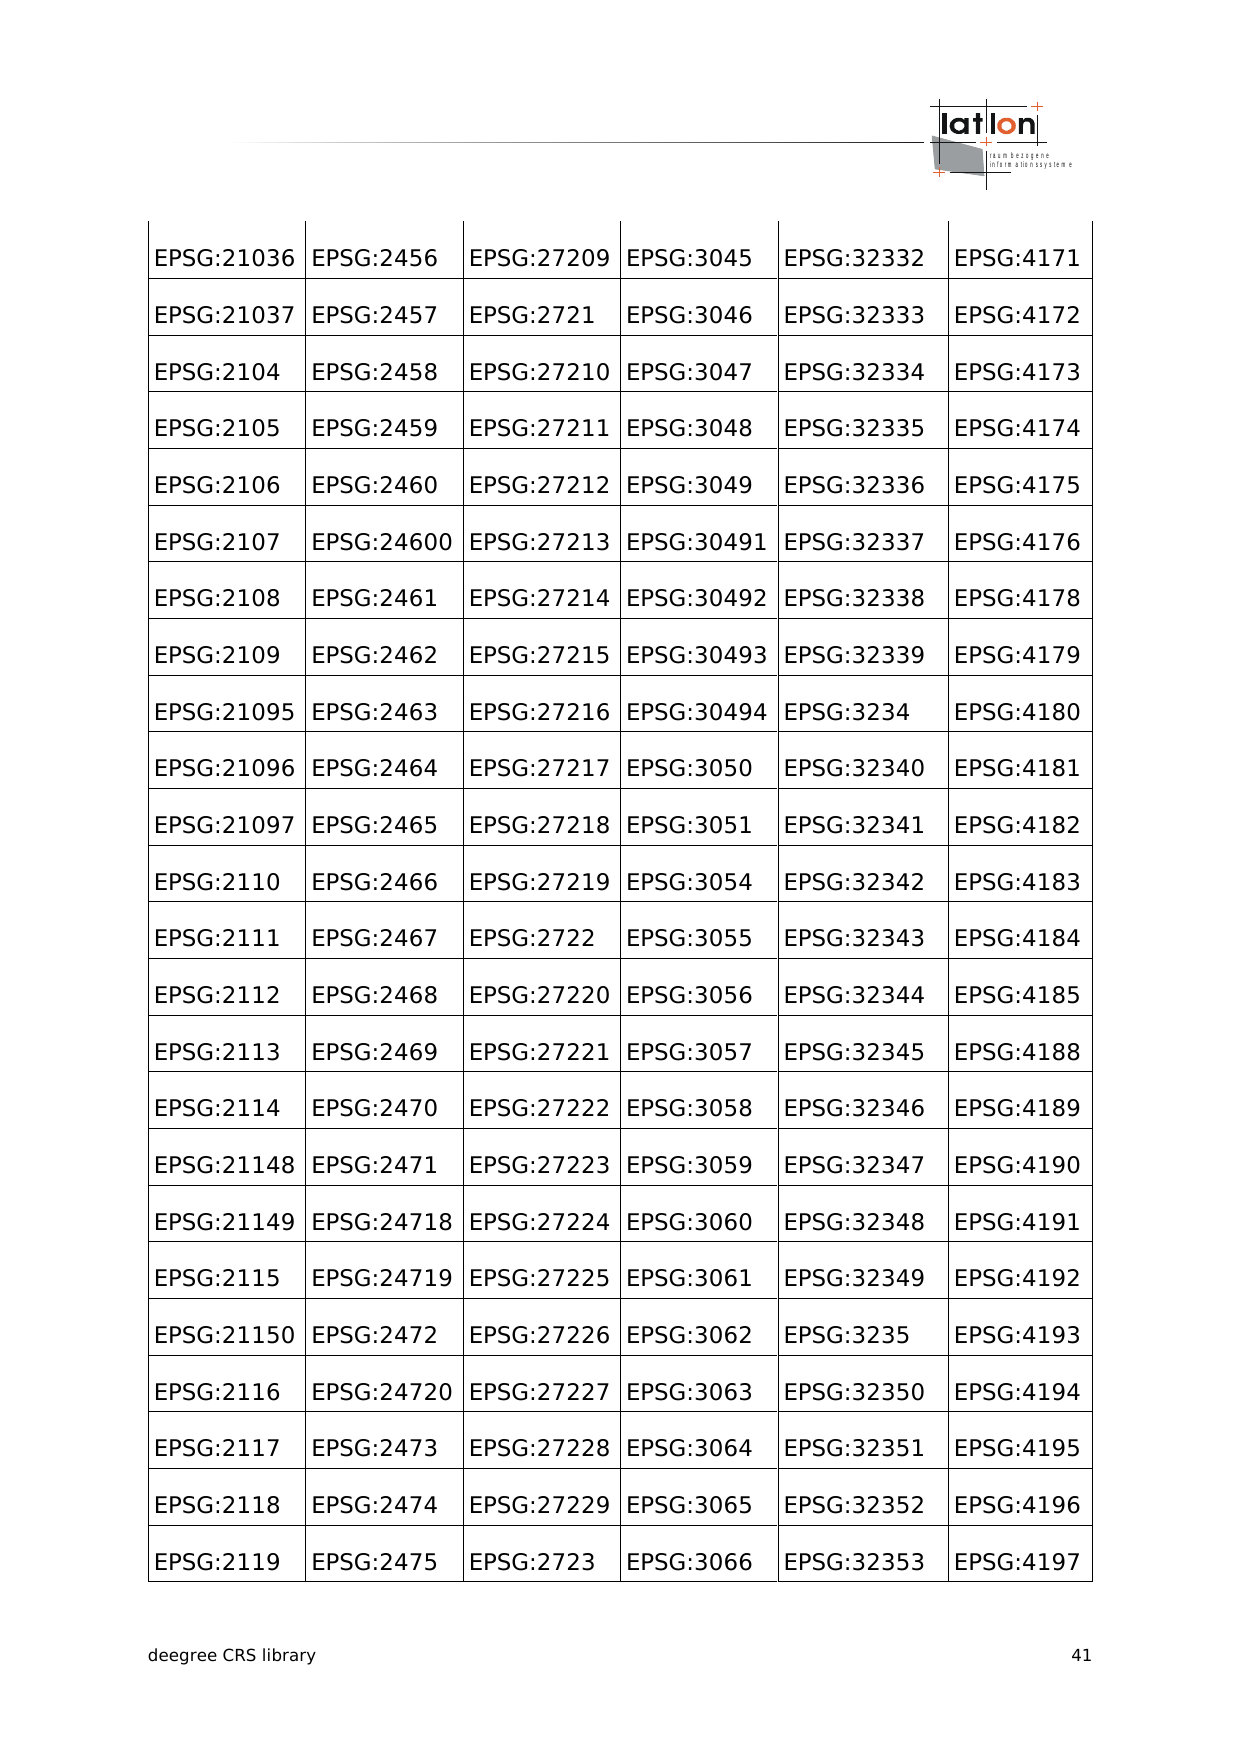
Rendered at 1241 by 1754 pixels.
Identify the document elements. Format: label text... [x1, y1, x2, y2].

table_cell EPSG:2459 [306, 392, 463, 448]
table_cell EPSG:2464 [306, 732, 463, 788]
table_cell EPSG:2114 [149, 1072, 305, 1128]
table_cell EPSG:3234 [779, 676, 948, 731]
table_cell EPSG:2461 [306, 562, 463, 618]
table_cell EPSG:27215 [464, 619, 620, 675]
table_cell EPSG:32342 [779, 846, 948, 901]
table_cell EPSG:3055 [621, 902, 777, 958]
table_cell EPSG:30492 [621, 562, 777, 618]
table_cell EPSG:3064 [621, 1412, 777, 1468]
table_cell EPSG:4173 [949, 336, 1092, 391]
table_cell EPSG:32346 [779, 1072, 948, 1128]
table_cell EPSG:27220 [464, 959, 620, 1015]
table_cell EPSG:27225 [464, 1242, 620, 1298]
table_cell EPSG:2119 [149, 1526, 305, 1581]
table_cell EPSG:2109 [149, 619, 305, 675]
table_cell EPSG:2472 [306, 1299, 463, 1355]
table_cell EPSG:2460 [306, 449, 463, 505]
table_cell EPSG:21096 [149, 732, 305, 788]
table_cell EPSG:27212 [464, 449, 620, 505]
table_cell EPSG:4195 [949, 1412, 1092, 1468]
table_cell EPSG:32336 [779, 449, 948, 505]
table_cell EPSG:2105 [149, 392, 305, 448]
table_cell EPSG:3051 [621, 789, 777, 845]
table_cell EPSG:27219 [464, 846, 620, 901]
table_cell EPSG:3058 [621, 1072, 777, 1128]
table_cell EPSG:30493 [621, 619, 777, 675]
table_cell EPSG:2115 [149, 1242, 305, 1298]
table_cell EPSG:27218 [464, 789, 620, 845]
table_cell EPSG:4176 [949, 506, 1092, 561]
table_cell EPSG:27222 [464, 1072, 620, 1128]
table_cell EPSG:4191 [949, 1186, 1092, 1241]
table_cell EPSG:32333 [779, 279, 948, 335]
table_cell EPSG:32334 [779, 336, 948, 391]
table_cell EPSG:4188 [949, 1016, 1092, 1071]
table_cell EPSG:32347 [779, 1129, 948, 1185]
table_cell EPSG:3045 [621, 221, 777, 278]
table_cell EPSG:3066 [621, 1526, 777, 1581]
table_cell EPSG:27228 [464, 1412, 620, 1468]
table_cell EPSG:4192 [949, 1242, 1092, 1298]
table_cell EPSG:2456 [306, 221, 463, 278]
table_cell EPSG:27224 [464, 1186, 620, 1241]
table_cell EPSG:2469 [306, 1016, 463, 1071]
table_cell EPSG:27227 [464, 1356, 620, 1411]
table_cell EPSG:27229 [464, 1469, 620, 1525]
table_cell EPSG:2467 [306, 902, 463, 958]
table_cell EPSG:27216 [464, 676, 620, 731]
table_cell EPSG:32349 [779, 1242, 948, 1298]
table_cell EPSG:21149 [149, 1186, 305, 1241]
table_cell EPSG:4184 [949, 902, 1092, 958]
table_cell EPSG:4179 [949, 619, 1092, 675]
table_cell EPSG:32352 [779, 1469, 948, 1525]
table_cell EPSG:4196 [949, 1469, 1092, 1525]
table_cell EPSG:3048 [621, 392, 777, 448]
table_cell EPSG:4171 [949, 221, 1092, 278]
table_cell EPSG:2466 [306, 846, 463, 901]
table_cell EPSG:4174 [949, 392, 1092, 448]
table_cell EPSG:3050 [621, 732, 777, 788]
table_cell EPSG:24600 [306, 506, 463, 561]
table_cell EPSG:2457 [306, 279, 463, 335]
table_cell EPSG:2116 [149, 1356, 305, 1411]
table_cell EPSG:27217 [464, 732, 620, 788]
table_cell EPSG:2475 [306, 1526, 463, 1581]
table_cell EPSG:21036 [149, 221, 305, 278]
table_cell EPSG:4194 [949, 1356, 1092, 1411]
table_cell EPSG:4181 [949, 732, 1092, 788]
table_cell EPSG:27213 [464, 506, 620, 561]
table_cell EPSG:27210 [464, 336, 620, 391]
table_cell EPSG:32353 [779, 1526, 948, 1581]
table_cell EPSG:2111 [149, 902, 305, 958]
table_cell EPSG:2110 [149, 846, 305, 901]
table_cell EPSG:27226 [464, 1299, 620, 1355]
table_cell EPSG:2463 [306, 676, 463, 731]
table_cell EPSG:27221 [464, 1016, 620, 1071]
table_cell EPSG:21037 [149, 279, 305, 335]
table_cell EPSG:32345 [779, 1016, 948, 1071]
table_cell EPSG:2107 [149, 506, 305, 561]
table_cell EPSG:32338 [779, 562, 948, 618]
table_cell EPSG:4185 [949, 959, 1092, 1015]
table_cell EPSG:2462 [306, 619, 463, 675]
table_cell EPSG:2474 [306, 1469, 463, 1525]
table_cell EPSG:27211 [464, 392, 620, 448]
table_cell EPSG:2473 [306, 1412, 463, 1468]
table_cell EPSG:24720 [306, 1356, 463, 1411]
table_cell EPSG:4180 [949, 676, 1092, 731]
table_cell EPSG:32344 [779, 959, 948, 1015]
table_cell EPSG:30491 [621, 506, 777, 561]
table_cell EPSG:32335 [779, 392, 948, 448]
table_cell EPSG:3059 [621, 1129, 777, 1185]
table_cell EPSG:32337 [779, 506, 948, 561]
table_cell EPSG:3047 [621, 336, 777, 391]
table_cell EPSG:2465 [306, 789, 463, 845]
table_cell EPSG:27209 [464, 221, 620, 278]
table_cell EPSG:32351 [779, 1412, 948, 1468]
table_cell EPSG:30494 [621, 676, 777, 731]
table_cell EPSG:2471 [306, 1129, 463, 1185]
table_cell EPSG:2117 [149, 1412, 305, 1468]
table_cell EPSG:3062 [621, 1299, 777, 1355]
table_cell EPSG:4182 [949, 789, 1092, 845]
table_cell EPSG:3057 [621, 1016, 777, 1071]
table_cell EPSG:21095 [149, 676, 305, 731]
table_cell EPSG:4172 [949, 279, 1092, 335]
table_cell EPSG:3063 [621, 1356, 777, 1411]
table_cell EPSG:2723 [464, 1526, 620, 1581]
table_cell EPSG:2722 [464, 902, 620, 958]
table_cell EPSG:3060 [621, 1186, 777, 1241]
table_cell EPSG:4193 [949, 1299, 1092, 1355]
table_cell EPSG:32332 [779, 221, 948, 278]
table_cell EPSG:24719 [306, 1242, 463, 1298]
table_cell EPSG:4189 [949, 1072, 1092, 1128]
table_cell EPSG:2104 [149, 336, 305, 391]
table_cell EPSG:21150 [149, 1299, 305, 1355]
table_cell EPSG:2470 [306, 1072, 463, 1128]
table_cell EPSG:32340 [779, 732, 948, 788]
table_cell EPSG:27223 [464, 1129, 620, 1185]
table_cell EPSG:32339 [779, 619, 948, 675]
table_cell EPSG:3056 [621, 959, 777, 1015]
table_cell EPSG:4183 [949, 846, 1092, 901]
table_cell EPSG:4175 [949, 449, 1092, 505]
table_cell EPSG:32350 [779, 1356, 948, 1411]
table_cell EPSG:2106 [149, 449, 305, 505]
table_cell EPSG:3049 [621, 449, 777, 505]
table_cell EPSG:4178 [949, 562, 1092, 618]
table_cell EPSG:24718 [306, 1186, 463, 1241]
table_cell EPSG:2721 [464, 279, 620, 335]
table_cell EPSG:4197 [949, 1526, 1092, 1581]
table_cell EPSG:21148 [149, 1129, 305, 1185]
table_cell EPSG:3235 [779, 1299, 948, 1355]
table_cell EPSG:32348 [779, 1186, 948, 1241]
table_cell EPSG:3065 [621, 1469, 777, 1525]
table_cell EPSG:2118 [149, 1469, 305, 1525]
table_cell EPSG:21097 [149, 789, 305, 845]
table_cell EPSG:32341 [779, 789, 948, 845]
table_cell EPSG:2112 [149, 959, 305, 1015]
table_cell EPSG:2458 [306, 336, 463, 391]
table_cell EPSG:27214 [464, 562, 620, 618]
table_cell EPSG:3046 [621, 279, 777, 335]
table_cell EPSG:32343 [779, 902, 948, 958]
table_cell EPSG:3061 [621, 1242, 777, 1298]
table_cell EPSG:2113 [149, 1016, 305, 1071]
table_cell EPSG:3054 [621, 846, 777, 901]
table_cell EPSG:4190 [949, 1129, 1092, 1185]
table_cell EPSG:2108 [149, 562, 305, 618]
table_cell EPSG:2468 [306, 959, 463, 1015]
